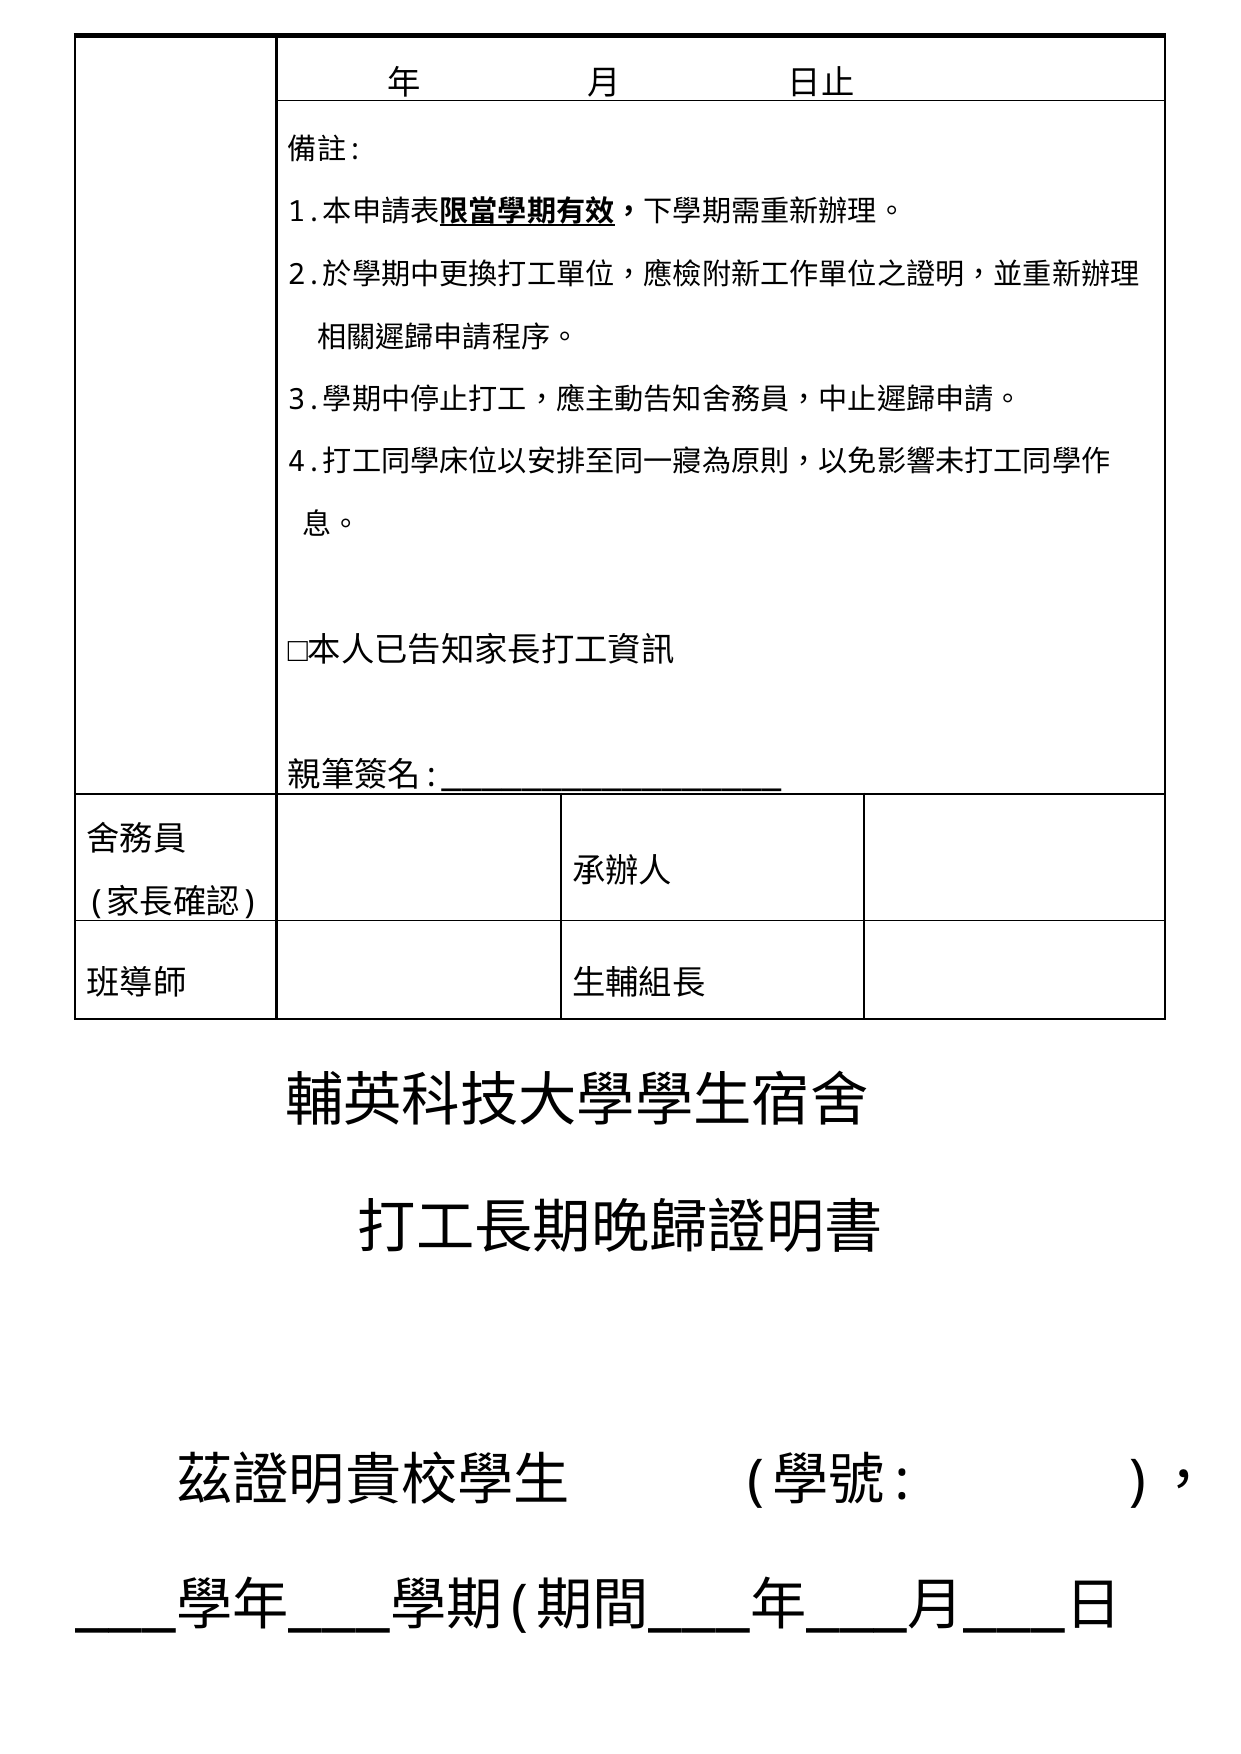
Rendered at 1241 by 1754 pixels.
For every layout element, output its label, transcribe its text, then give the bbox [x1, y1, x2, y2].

text 打工長期晚歸證明書 [75, 1149, 1165, 1274]
table_cell 備註: 1.本申請表限當學期有效，下學期需重新辦理。 2.於學期中更換打工單位，應檢附新工作單位之證明，並重新辦理相關遲歸申請程序。 3.學期中停止打工，應主動告知舍務員，中止遲歸申請。 4.打工同學床位以安排至同一寢為原則，以免影響未打工同學作息。 □本人已告知家長打工資訊 親筆簽名:_________________ [278, 101, 1164, 793]
table_cell [76, 38, 275, 793]
text 輔英科技大學學生宿舍 [75, 1022, 1165, 1147]
table_cell 承辦人 [562, 795, 863, 920]
table_cell [865, 795, 1164, 920]
table_cell [278, 921, 560, 1018]
table_cell 年 月 日止 [278, 38, 1164, 100]
table_cell [865, 921, 1164, 1018]
text 茲證明貴校學生 (學號: )，___學年___學期(期間___年___月___日起至___年___月___日止)，於本工作處所打工，每日上班時間晚上___點__分、下班時間晚上___點___分。 [75, 1403, 1165, 1653]
table_cell [278, 795, 560, 920]
table_cell 舍務員 (家長確認) [76, 795, 275, 920]
table_cell 班導師 [76, 921, 275, 1018]
table_cell 生輔組長 [562, 921, 863, 1018]
